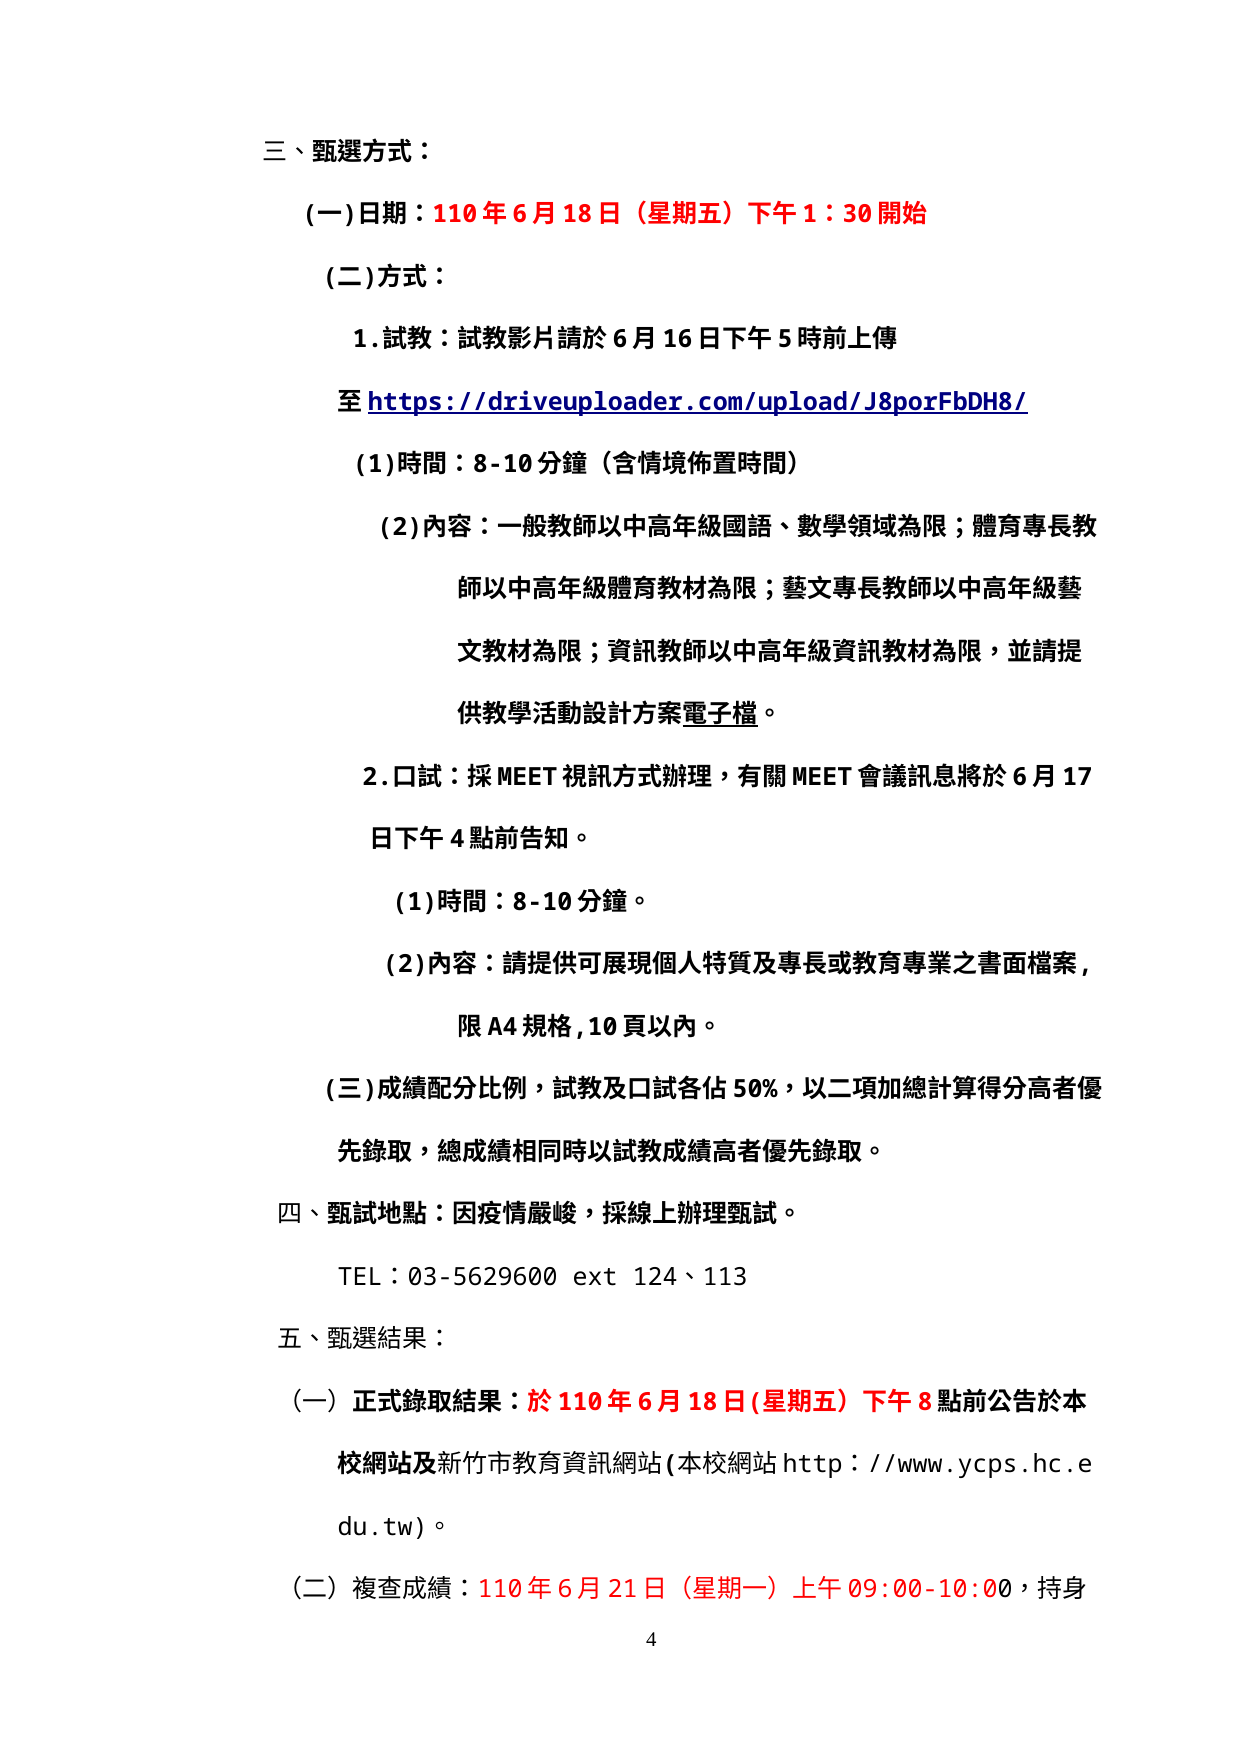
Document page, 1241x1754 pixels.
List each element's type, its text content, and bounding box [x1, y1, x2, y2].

text （一）正式錄取結果：於110年6月18日(星期五）下午8點前公告於本校網站及新竹市教育資訊網站(本校網站http：//www.ycps.hc.edu.tw)。 [187, 1358, 1106, 1545]
text (二)方式： [187, 233, 1106, 295]
text 四、甄試地點：因疫情嚴峻，採線上辦理甄試。 [187, 1170, 1106, 1233]
text (2)內容：一般教師以中高年級國語、數學領域為限；體育專長教師以中高年級體育教材為限；藝文專長教師以中高年級藝文教材為限；資訊教師以中高年級資訊教材為限，並請提供教學活動設計方案電子檔。 [257, 483, 1106, 733]
text （二）複查成績：110年6月21日（星期一）上午09:00-10:00，持身 [187, 1545, 1106, 1608]
text 1.試教：試教影片請於6月16日下午5時前上傳至https://driveuploader.com/upload/J8porFbDH8/ [187, 295, 1106, 420]
text (2)內容：請提供可展現個人特質及專長或教育專業之書面檔案, [187, 920, 1106, 983]
text 2.口試：採MEET視訊方式辦理，有關MEET會議訊息將於6月17日下午4點前告知。 [257, 733, 1106, 858]
text (1)時間：8-10分鐘（含情境佈置時間） [187, 420, 1106, 483]
text (三)成績配分比例，試教及口試各佔50%，以二項加總計算得分高者優先錄取，總成績相同時以試教成績高者優先錄取。 [187, 1045, 1106, 1170]
text 三、甄選方式： [187, 108, 1106, 170]
text (一)日期：110年6月18日（星期五）下午1：30開始 [257, 170, 1106, 233]
text (1)時間：8-10分鐘。 [257, 858, 1106, 920]
text 五、甄選結果： [187, 1295, 1106, 1358]
text TEL：03-5629600 ext 124、113 [187, 1233, 1106, 1295]
text 限A4規格,10頁以內。 [187, 983, 1106, 1045]
